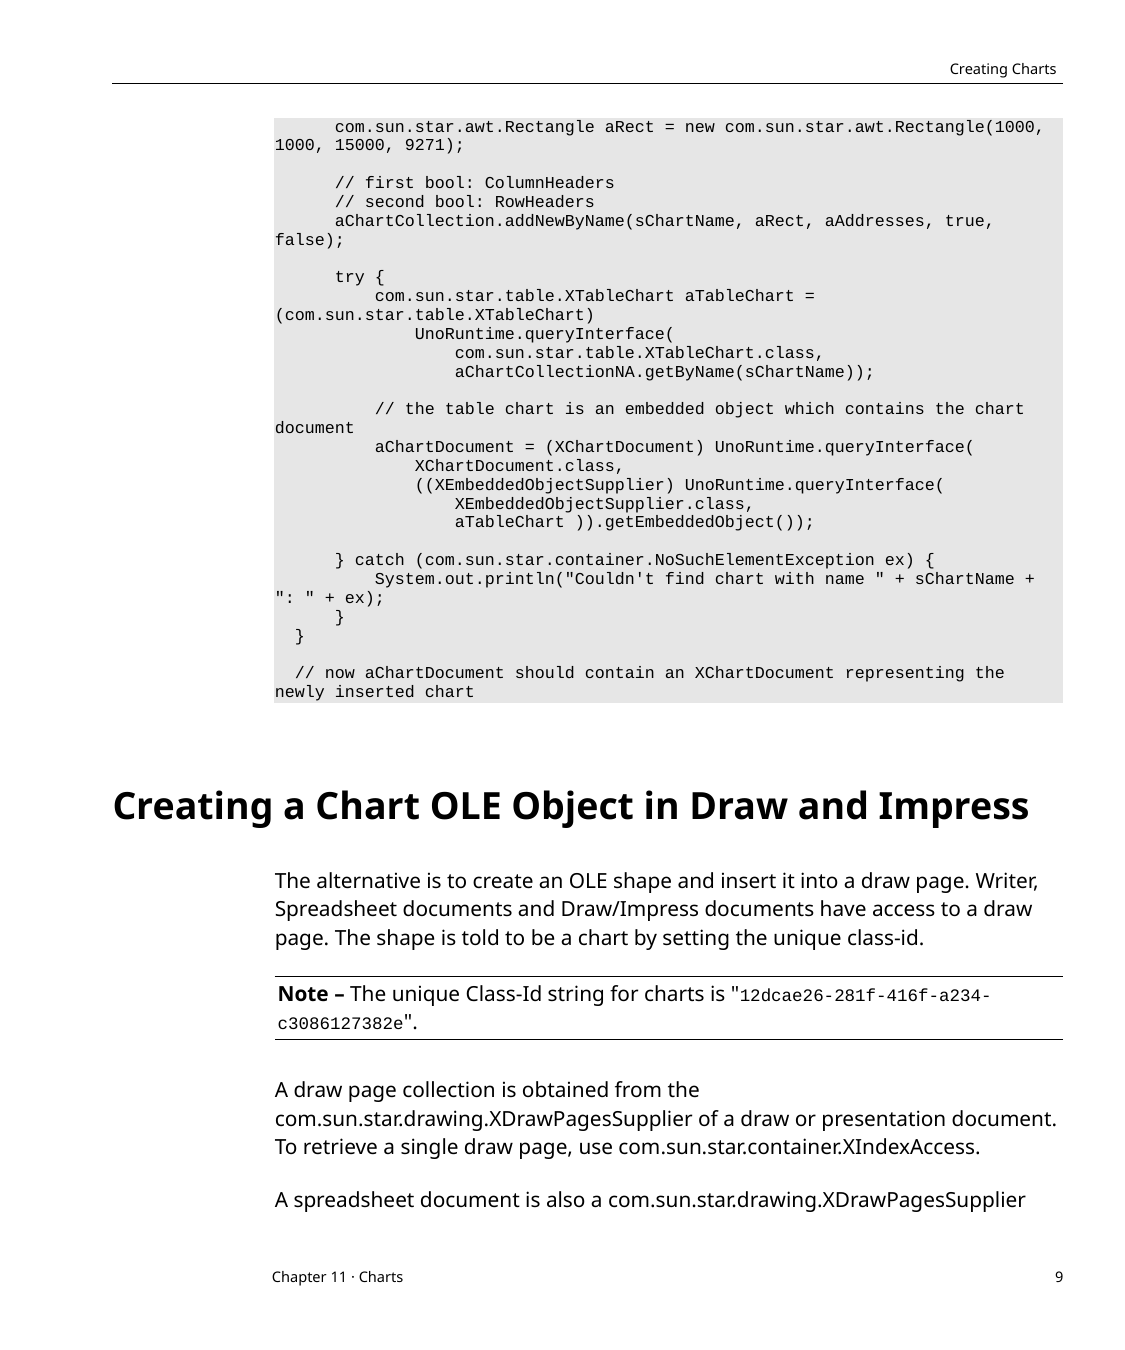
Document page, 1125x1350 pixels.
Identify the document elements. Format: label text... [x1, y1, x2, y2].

list The unique Class-Id string for charts is "12dcae26-281f-416f-a234-c3086127382e". [274, 977, 1063, 1039]
text A spreadsheet document is also a com.sun.star.drawing.XDrawPagesSupplier [274, 1185, 1063, 1213]
text com.sun.star.awt.Rectangle aRect = new com.sun.star.awt.Rectangle(1000, 1000, 15000, 9271); // first bool: ColumnHeaders // second bool: RowHeaders aChartCollection.addNewByName(sChartName, aRect, aAddresses, true, false); try { com.sun.star.table.XTableChart aTableChart = (com.sun.star.table.XTableChart) UnoRuntime.queryInterface( com.sun.star.table.XTableChart.class, aChartCollectionNA.getByName(sChartName)); // the table chart is an embedded object which contains the chart document aChartDocument = (XChartDocument) UnoRuntime.queryInterface( XChartDocument.class, ((XEmbeddedObjectSupplier) UnoRuntime.queryInterface( XEmbeddedObjectSupplier.class, aTableChart )).getEmbeddedObject()); } catch (com.sun.star.container.NoSuchElementException ex) { System.out.println("Couldn't find chart with name " + sChartName + ": " + ex); } } // now aChartDocument should contain an XChartDocument representing the newly inserted chart [274, 118, 1063, 703]
subtitle Creating a Chart OLE Object in Draw and Impress [112, 779, 1063, 830]
text A draw page collection is obtained from the com.sun.star.drawing.XDrawPagesSupplier of a draw or presentation document. To retrieve a single draw page, use com.sun.star.container.XIndexAccess. [274, 1075, 1063, 1161]
text The alternative is to create an OLE shape and insert it into a draw page. Writer, Spreadsheet documents and Draw/Impress documents have access to a draw page. The shape is told to be a chart by setting the unique class-id. [274, 866, 1063, 951]
